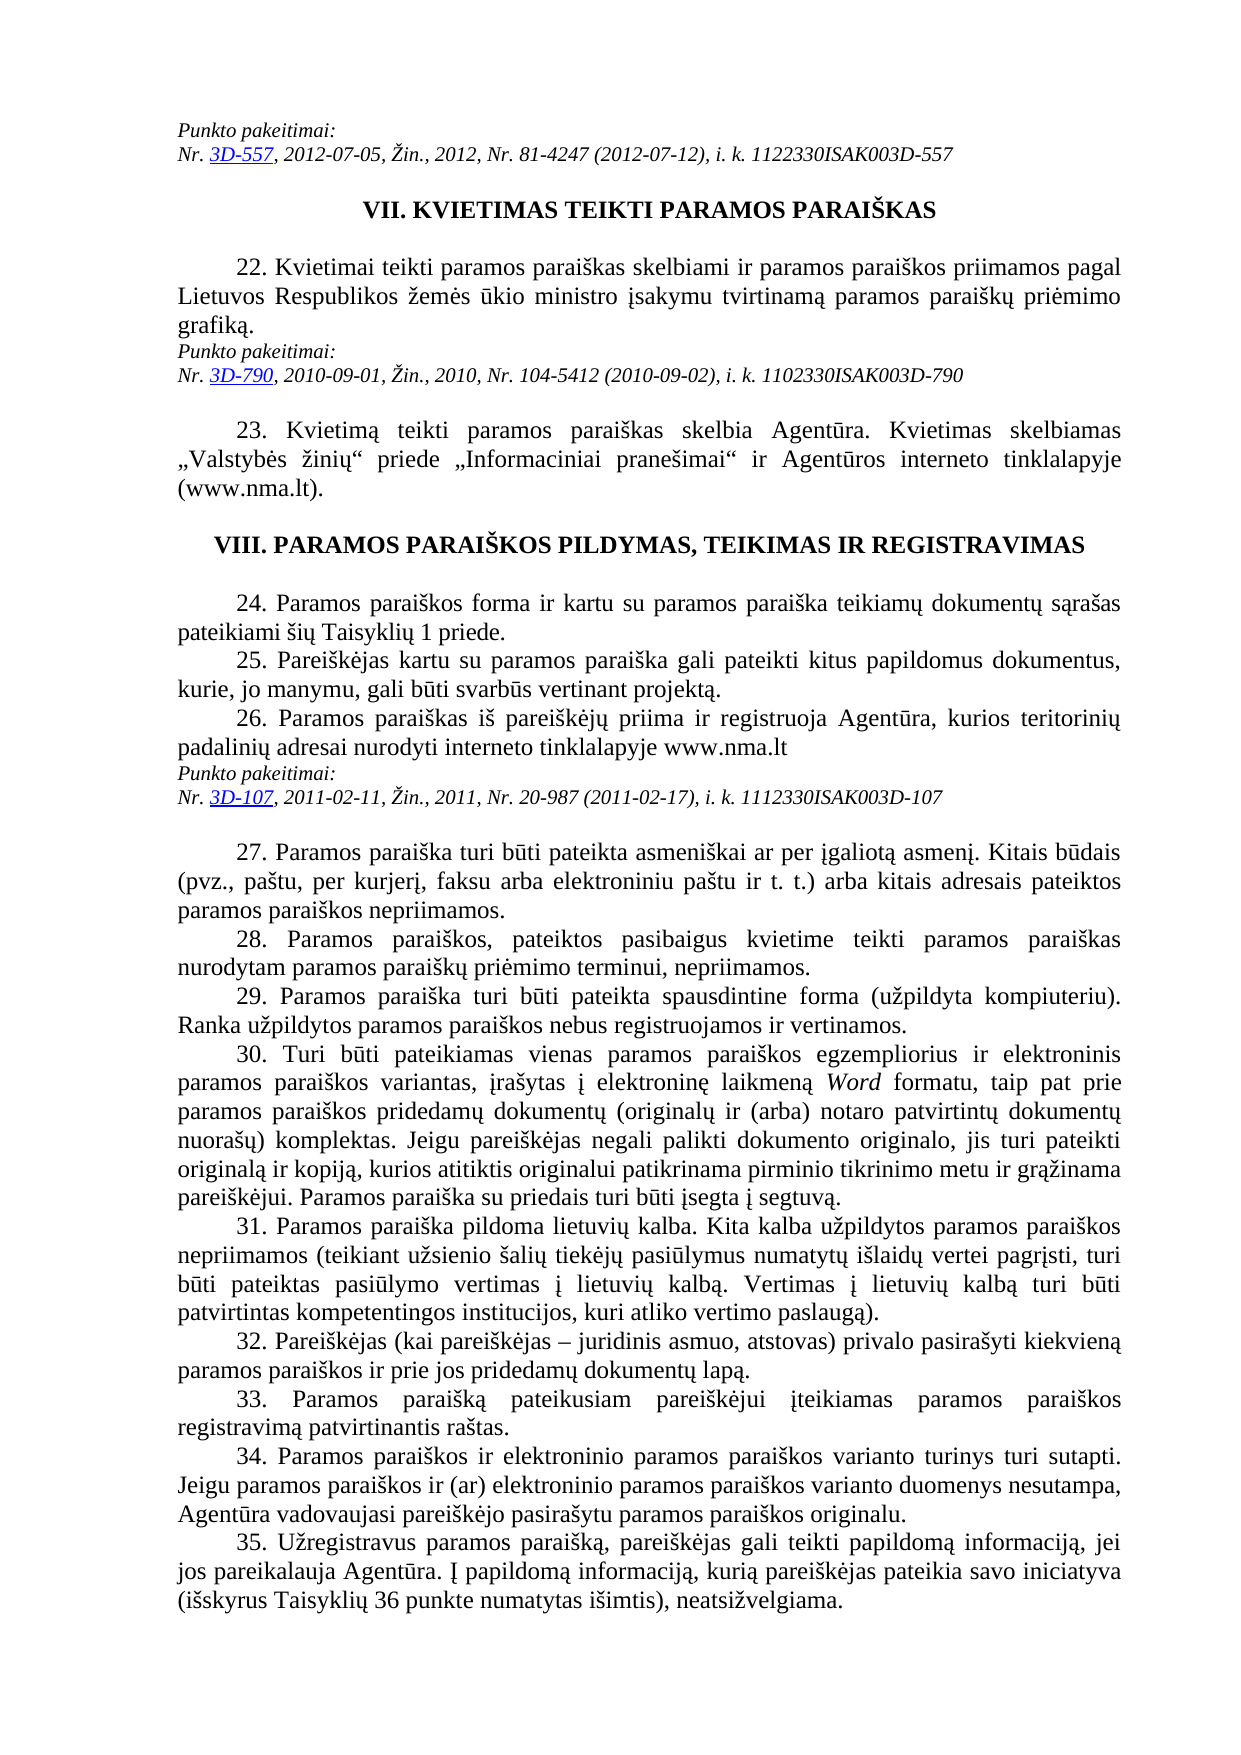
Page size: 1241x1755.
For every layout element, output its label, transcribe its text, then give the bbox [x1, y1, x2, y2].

text 31. Paramos paraiška pildoma lietuvių kalba. Kita kalba užpildytos paramos paraiškos nepriimamos (teikiant užsienio šalių tiekėjų pasiūlymus numatytų išlaidų vertei pagrįsti, turi būti pateiktas pasiūlymo vertimas į lietuvių kalbą. Vertimas į lietuvių kalbą turi būti patvirtintas kompetentingos institucijos, kuri atliko vertimo paslaugą). [177, 1211, 1122, 1326]
text 32. Pareiškėjas (kai pareiškėjas – juridinis asmuo, atstovas) privalo pasirašyti kiekvieną paramos paraiškos ir prie jos pridedamų dokumentų lapą. [177, 1326, 1122, 1384]
text 29. Paramos paraiška turi būti pateikta spausdintine forma (užpildyta kompiuteriu). Ranka užpildytos paramos paraiškos nebus registruojamos ir vertinamos. [177, 981, 1122, 1039]
text 35. Užregistravus paramos paraišką, pareiškėjas gali teikti papildomą informaciją, jei jos pareikalauja Agentūra. Į papildomą informaciją, kurią pareiškėjas pateikia savo iniciatyva (išskyrus Taisyklių 36 punkte numatytas išimtis), neatsižvelgiama. [177, 1527, 1122, 1614]
text Nr. 3D-557, 2012-07-05, Žin., 2012, Nr. 81-4247 (2012-07-12), i. k. 1122330ISAK003D-557 [177, 142, 1122, 166]
text 26. Paramos paraiškas iš pareiškėjų priima ir registruoja Agentūra, kurios teritorinių padalinių adresai nurodyti interneto tinklalapyje www.nma.lt [177, 703, 1122, 761]
text VII. KVIETIMAS TEIKTI paramos PARAIŠKAS [177, 195, 1122, 224]
text 23. Kvietimą teikti paramos paraiškas skelbia Agentūra. Kvietimas skelbiamas „Valstybės žinių“ priede „Informaciniai pranešimai“ ir Agentūros interneto tinklalapyje (www.nma.lt). [177, 416, 1122, 502]
text 34. Paramos paraiškos ir elektroninio paramos paraiškos varianto turinys turi sutapti. Jeigu paramos paraiškos ir (ar) elektroninio paramos paraiškos varianto duomenys nesutampa, Agentūra vadovaujasi pareiškėjo pasirašytu paramos paraiškos originalu. [177, 1441, 1122, 1527]
text 25. Pareiškėjas kartu su paramos paraiška gali pateikti kitus papildomus dokumentus, kurie, jo manymu, gali būti svarbūs vertinant projektą. [177, 646, 1122, 703]
text 33. Paramos paraišką pateikusiam pareiškėjui įteikiamas paramos paraiškos registravimą patvirtinantis raštas. [177, 1384, 1122, 1441]
text 27. Paramos paraiška turi būti pateikta asmeniškai ar per įgaliotą asmenį. Kitais būdais (pvz., paštu, per kurjerį, faksu arba elektroniniu paštu ir t. t.) arba kitais adresais pateiktos paramos paraiškos nepriimamos. [177, 837, 1122, 924]
text 28. Paramos paraiškos, pateiktos pasibaigus kvietime teikti paramos paraiškas nurodytam paramos paraiškų priėmimo terminui, nepriimamos. [177, 924, 1122, 981]
text Nr. 3D-107, 2011-02-11, Žin., 2011, Nr. 20-987 (2011-02-17), i. k. 1112330ISAK003D-107 [177, 785, 1122, 809]
text 22. Kvietimai teikti paramos paraiškas skelbiami ir paramos paraiškos priimamos pagal Lietuvos Respublikos žemės ūkio ministro įsakymu tvirtinamą paramos paraiškų priėmimo grafiką. [177, 252, 1122, 339]
text Punkto pakeitimai: [177, 118, 1122, 142]
text Punkto pakeitimai: [177, 761, 1122, 785]
text 24. Paramos paraiškos forma ir kartu su paramos paraiška teikiamų dokumentų sąrašas pateikiami šių Taisyklių 1 priede. [177, 588, 1122, 646]
text 30. Turi būti pateikiamas vienas paramos paraiškos egzempliorius ir elektroninis paramos paraiškos variantas, įrašytas į elektroninę laikmeną Word formatu, taip pat prie paramos paraiškos pridedamų dokumentų (originalų ir (arba) notaro patvirtintų dokumentų nuorašų) komplektas. Jeigu pareiškėjas negali palikti dokumento originalo, jis turi pateikti originalą ir kopiją, kurios atitiktis originalui patikrinama pirminio tikrinimo metu ir grąžinama pareiškėjui. Paramos paraiška su priedais turi būti įsegta į segtuvą. [177, 1039, 1122, 1211]
text VIII. paramos PARAIŠKOS PILDYMAS, TEIKIMAS IR REGISTRAVIMAS [177, 531, 1122, 559]
text Nr. 3D-790, 2010-09-01, Žin., 2010, Nr. 104-5412 (2010-09-02), i. k. 1102330ISAK003D-790 [177, 363, 1122, 387]
text Punkto pakeitimai: [177, 339, 1122, 363]
